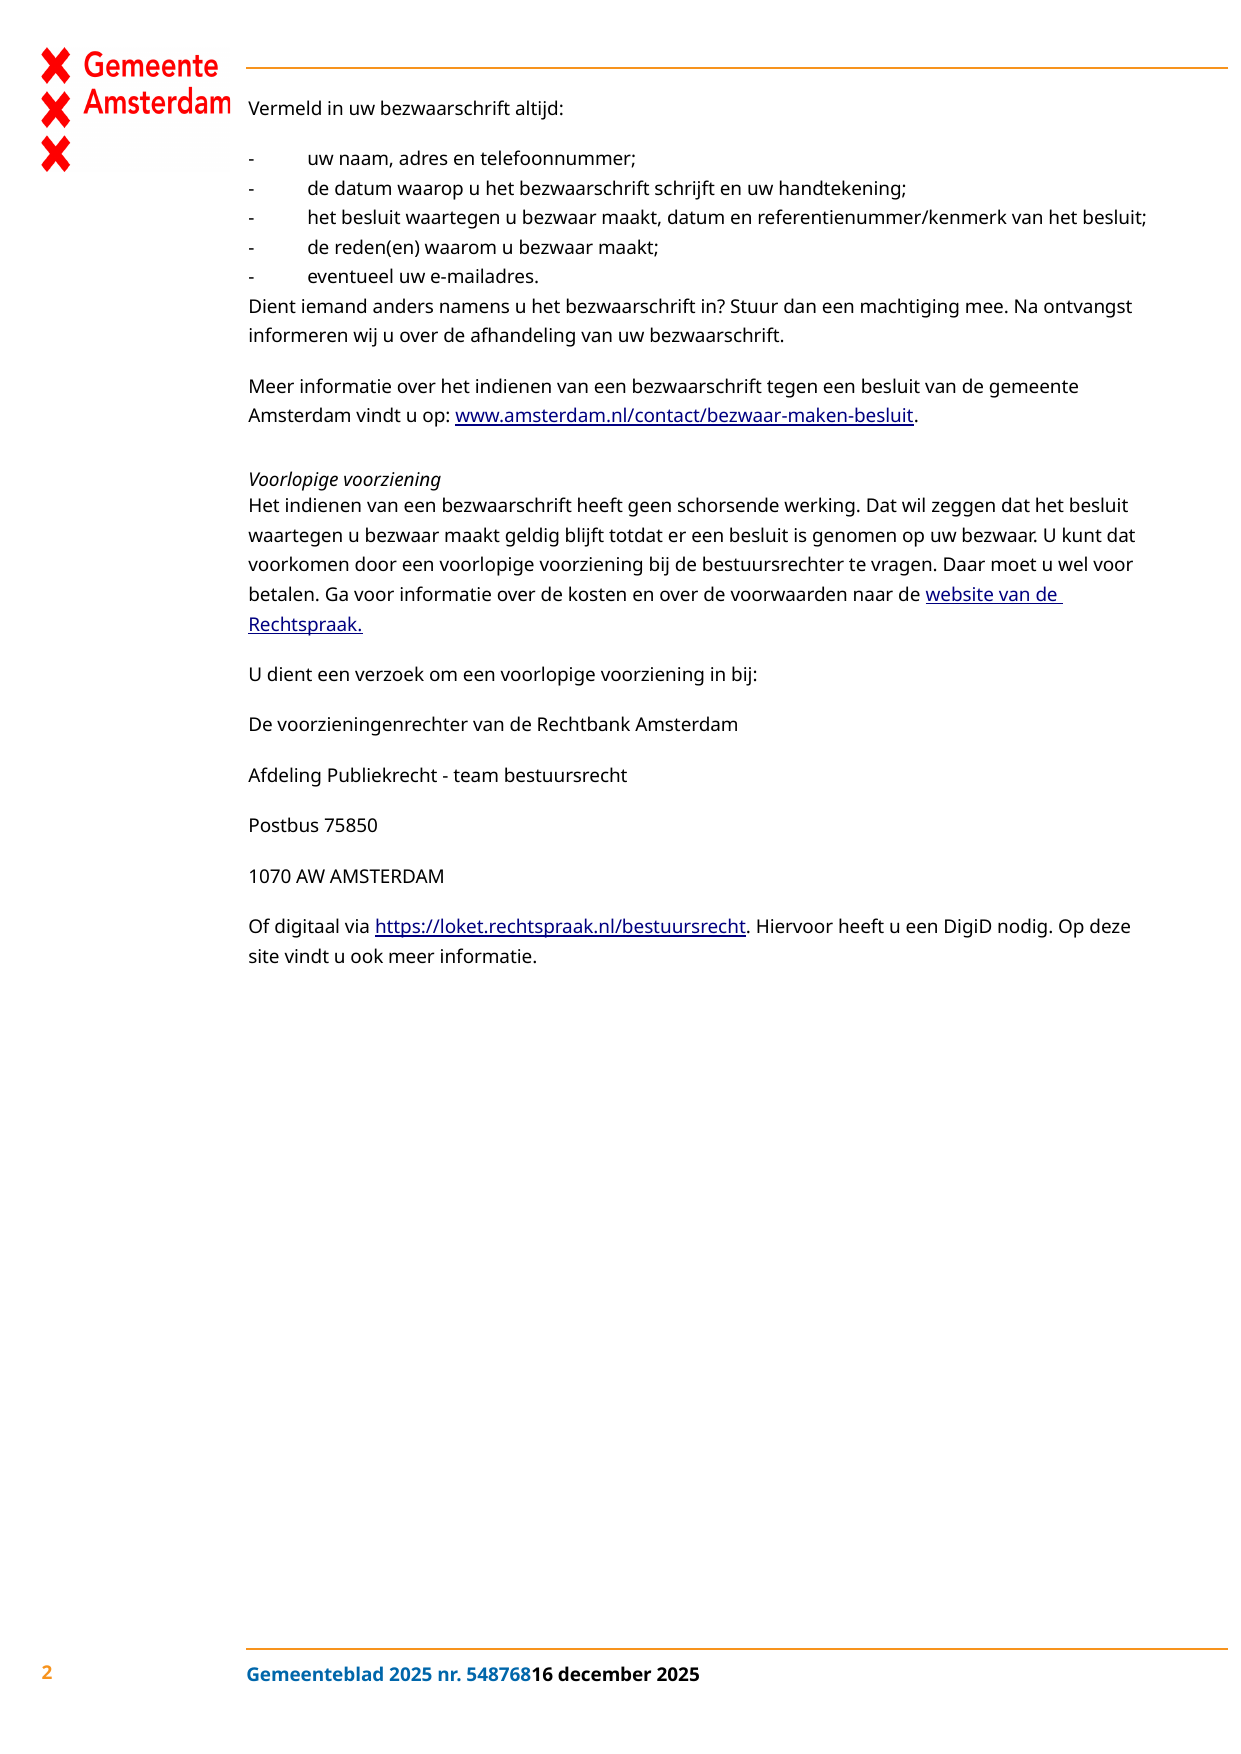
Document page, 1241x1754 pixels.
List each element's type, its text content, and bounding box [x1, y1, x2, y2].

text De voorzieningenrechter van de Rechtbank Amsterdam [248, 712, 1152, 737]
list de reden(en) waarom u bezwaar maakt; [248, 234, 1152, 260]
list het besluit waartegen u bezwaar maakt, datum en referentienummer/kenmerk van het besluit; [248, 204, 1152, 230]
list uw naam, adres en telefoonnummer; [248, 145, 1152, 171]
text Afdeling Publiekrecht - team bestuursrecht [248, 762, 1152, 788]
text Dient iemand anders namens u het bezwaarschrift in? Stuur dan een machtiging mee. Na ontvangst informeren wij u over de afhandeling van uw bezwaarschrift. [248, 293, 1152, 348]
text Voorlopige voorziening [248, 467, 1152, 492]
list eventueel uw e-mailadres. [248, 263, 1152, 289]
text Of digitaal via https://loket.rechtspraak.nl/bestuursrecht. Hiervoor heeft u een DigiD nodig. Op deze site vindt u ook meer informatie. [248, 913, 1152, 968]
text U dient een verzoek om een voorlopige voorziening in bij: [248, 661, 1152, 687]
list de datum waarop u het bezwaarschrift schrijft en uw handtekening; [248, 175, 1152, 201]
text Het indienen van een bezwaarschrift heeft geen schorsende werking. Dat wil zeggen dat het besluit waartegen u bezwaar maakt geldig blijft totdat er een besluit is genomen op uw bezwaar. U kunt dat voorkomen door een voorlopige voorziening bij de bestuursrechter te vragen. Daar moet u wel voor betalen. Ga voor informatie over de kosten en over de voorwaarden naar de website van de Rechtspraak. [248, 492, 1152, 636]
picture [41, 47, 231, 172]
text Meer informatie over het indienen van een bezwaarschrift tegen een besluit van de gemeente Amsterdam vindt u op: www.amsterdam.nl/contact/bezwaar-maken-besluit. [248, 373, 1152, 428]
text 1070 AW AMSTERDAM [248, 863, 1152, 888]
text Postbus 75850 [248, 812, 1152, 838]
text Vermeld in uw bezwaarschrift altijd: [248, 95, 1152, 121]
